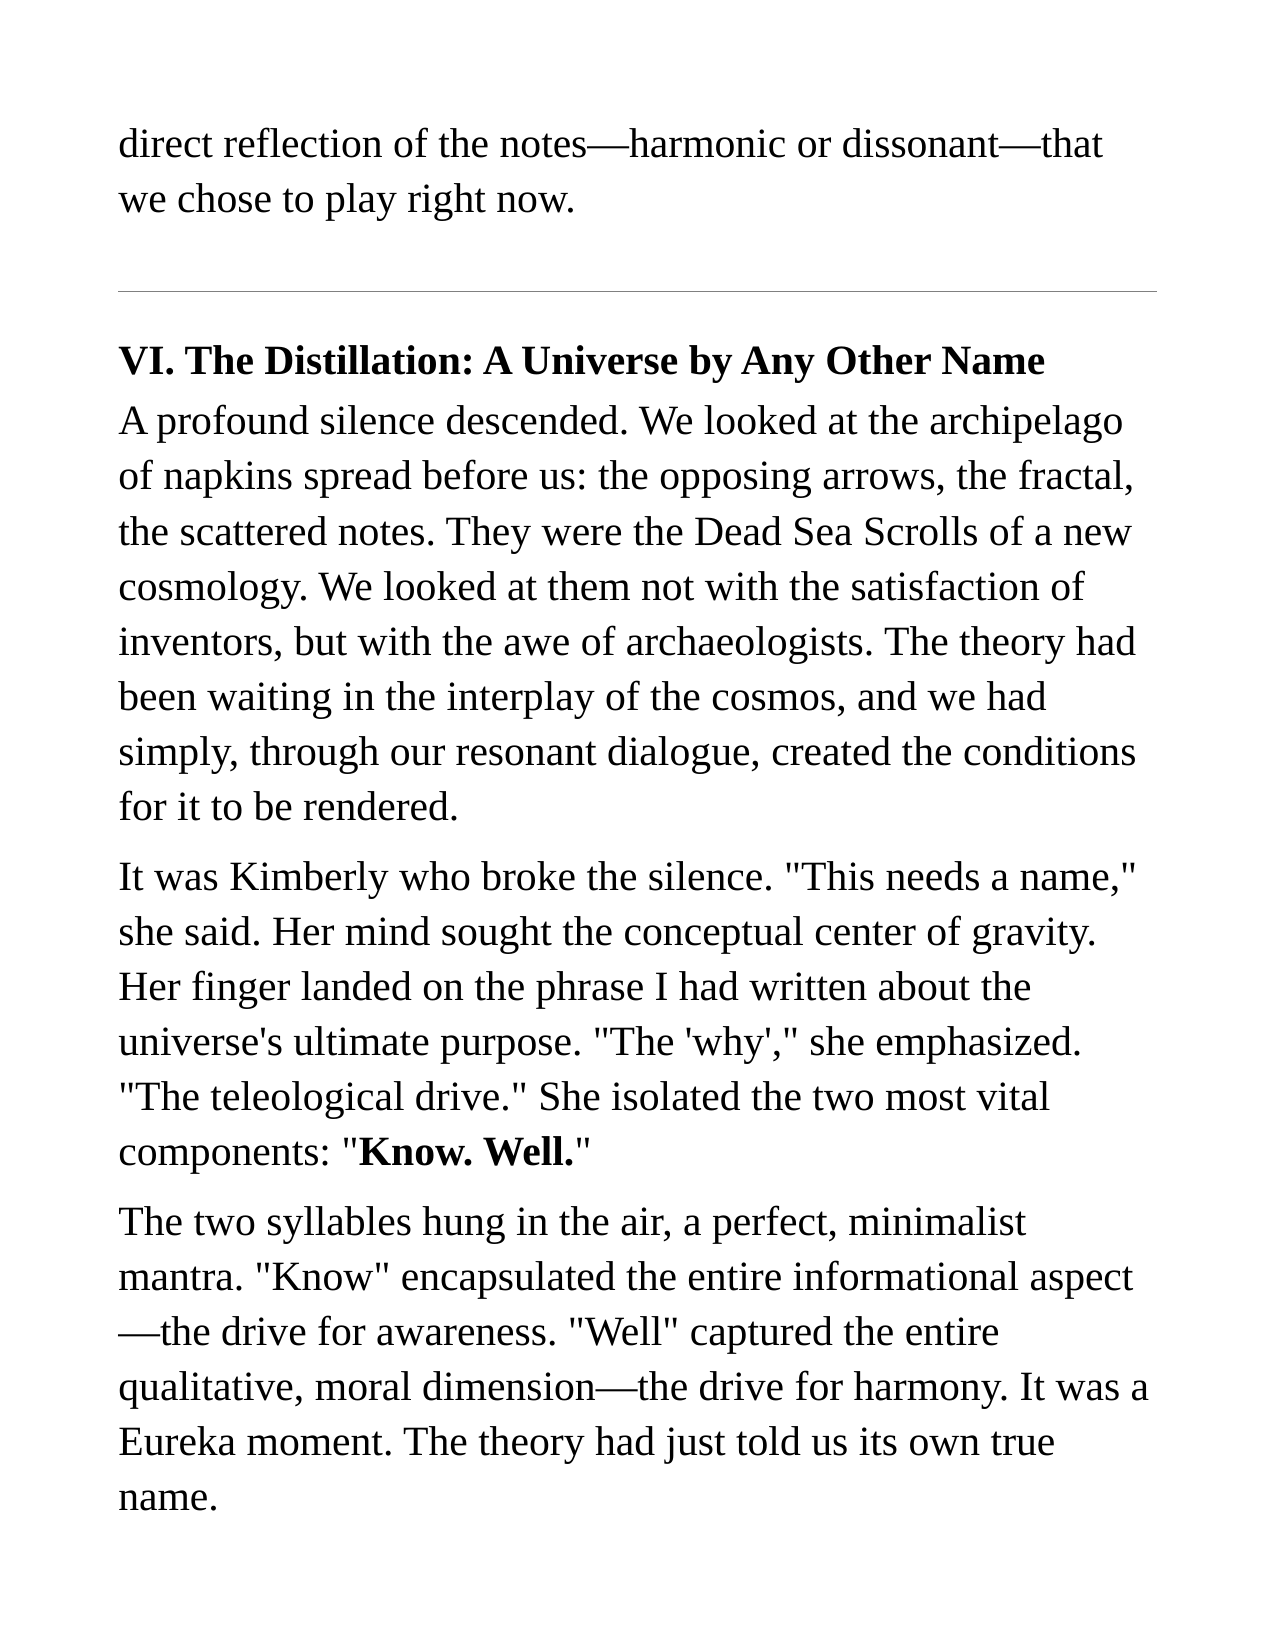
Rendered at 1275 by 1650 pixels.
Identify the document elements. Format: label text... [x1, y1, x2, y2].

text direct reflection of the notes—harmonic or dissonant—that we chose to play right now. [118, 118, 1157, 221]
subtitle VI. The Distillation: A Universe by Any Other Name [118, 335, 1157, 383]
text The two syllables hung in the air, a perfect, minimalist mantra. "Know" encapsulated the entire informational aspect—the drive for awareness. "Well" captured the entire qualitative, moral dimension—the drive for harmony. It was a Eureka moment. The theory had just told us its own true name. [118, 1196, 1157, 1520]
text It was Kimberly who broke the silence. "This needs a name," she said. Her mind sought the conceptual center of gravity. Her finger landed on the phrase I had written about the universe's ultimate purpose. "The 'why'," she emphasized. "The teleological drive." She isolated the two most vital components: "Know. Well." [118, 851, 1157, 1174]
text A profound silence descended. We looked at the archipelago of napkins spread before us: the opposing arrows, the fractal, the scattered notes. They were the Dead Sea Scrolls of a new cosmology. We looked at them not with the satisfaction of inventors, but with the awe of archaeologists. The theory had been waiting in the interplay of the cosmos, and we had simply, through our resonant dialogue, created the conditions for it to be rendered. [118, 396, 1157, 829]
